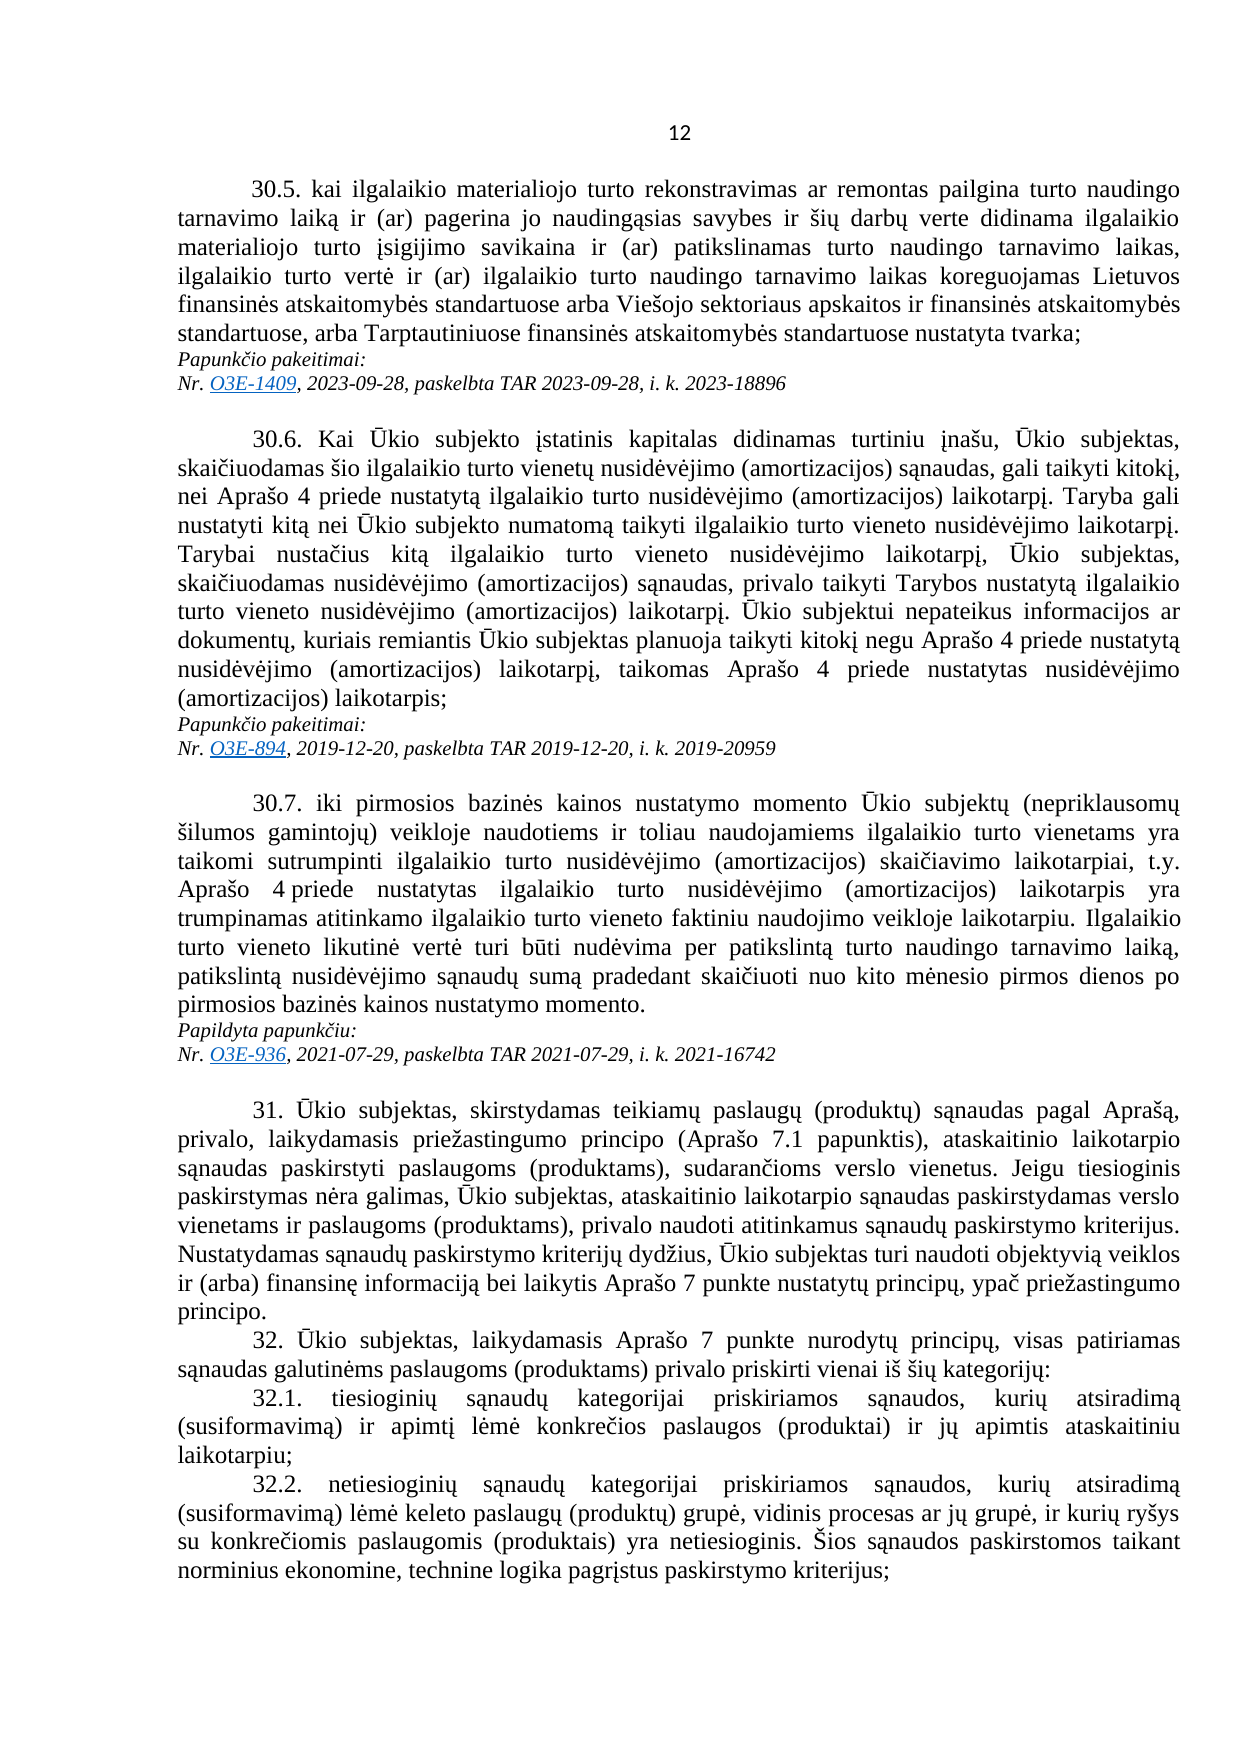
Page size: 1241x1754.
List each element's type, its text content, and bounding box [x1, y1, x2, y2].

text 31. Ūkio subjektas, skirstydamas teikiamų paslaugų (produktų) sąnaudas pagal Aprašą, privalo, laikydamasis priežastingumo principo (Aprašo 7.1 papunktis), ataskaitinio laikotarpio sąnaudas paskirstyti paslaugoms (produktams), sudarančioms verslo vienetus. Jeigu tiesioginis paskirstymas nėra galimas, Ūkio subjektas, ataskaitinio laikotarpio sąnaudas paskirstydamas verslo vienetams ir paslaugoms (produktams), privalo naudoti atitinkamus sąnaudų paskirstymo kriterijus. Nustatydamas sąnaudų paskirstymo kriterijų dydžius, Ūkio subjektas turi naudoti objektyvią veiklos ir (arba) finansinę informaciją bei laikytis Aprašo 7 punkte nustatytų principų, ypač priežastingumo principo. [177, 1095, 1181, 1325]
text Nr. O3E-1409, 2023-09-28, paskelbta TAR 2023-09-28, i. k. 2023-18896 [177, 371, 1181, 395]
text 30.7. iki pirmosios bazinės kainos nustatymo momento Ūkio subjektų (nepriklausomų šilumos gamintojų) veikloje naudotiems ir toliau naudojamiems ilgalaikio turto vienetams yra taikomi sutrumpinti ilgalaikio turto nusidėvėjimo (amortizacijos) skaičiavimo laikotarpiai, t.y. Aprašo 4 priede nustatytas ilgalaikio turto nusidėvėjimo (amortizacijos) laikotarpis yra trumpinamas atitinkamo ilgalaikio turto vieneto faktiniu naudojimo veikloje laikotarpiu. Ilgalaikio turto vieneto likutinė vertė turi būti nudėvima per patikslintą turto naudingo tarnavimo laiką, patikslintą nusidėvėjimo sąnaudų sumą pradedant skaičiuoti nuo kito mėnesio pirmos dienos po pirmosios bazinės kainos nustatymo momento. [177, 788, 1181, 1018]
text 32.2. netiesioginių sąnaudų kategorijai priskiriamos sąnaudos, kurių atsiradimą (susiformavimą) lėmė keleto paslaugų (produktų) grupė, vidinis procesas ar jų grupė, ir kurių ryšys su konkrečiomis paslaugomis (produktais) yra netiesioginis. Šios sąnaudos paskirstomos taikant norminius ekonomine, technine logika pagrįstus paskirstymo kriterijus; [177, 1469, 1181, 1584]
text Nr. O3E-936, 2021-07-29, paskelbta TAR 2021-07-29, i. k. 2021-16742 [177, 1042, 1181, 1066]
text Papildyta papunkčiu: [177, 1018, 1181, 1042]
text 30.6. Kai Ūkio subjekto įstatinis kapitalas didinamas turtiniu įnašu, Ūkio subjektas, skaičiuodamas šio ilgalaikio turto vienetų nusidėvėjimo (amortizacijos) sąnaudas, gali taikyti kitokį, nei Aprašo 4 priede nustatytą ilgalaikio turto nusidėvėjimo (amortizacijos) laikotarpį. Taryba gali nustatyti kitą nei Ūkio subjekto numatomą taikyti ilgalaikio turto vieneto nusidėvėjimo laikotarpį. Tarybai nustačius kitą ilgalaikio turto vieneto nusidėvėjimo laikotarpį, Ūkio subjektas, skaičiuodamas nusidėvėjimo (amortizacijos) sąnaudas, privalo taikyti Tarybos nustatytą ilgalaikio turto vieneto nusidėvėjimo (amortizacijos) laikotarpį. Ūkio subjektui nepateikus informacijos ar dokumentų, kuriais remiantis Ūkio subjektas planuoja taikyti kitokį negu Aprašo 4 priede nustatytą nusidėvėjimo (amortizacijos) laikotarpį, taikomas Aprašo 4 priede nustatytas nusidėvėjimo (amortizacijos) laikotarpis; [177, 424, 1181, 711]
text Papunkčio pakeitimai: [177, 347, 1181, 371]
text 32. Ūkio subjektas, laikydamasis Aprašo 7 punkte nurodytų principų, visas patiriamas sąnaudas galutinėms paslaugoms (produktams) privalo priskirti vienai iš šių kategorijų: [177, 1325, 1181, 1383]
text 32.1. tiesioginių sąnaudų kategorijai priskiriamos sąnaudos, kurių atsiradimą (susiformavimą) ir apimtį lėmė konkrečios paslaugos (produktai) ir jų apimtis ataskaitiniu laikotarpiu; [177, 1383, 1181, 1469]
text Papunkčio pakeitimai: [177, 711, 1181, 736]
text Nr. O3E-894, 2019-12-20, paskelbta TAR 2019-12-20, i. k. 2019-20959 [177, 736, 1181, 759]
text 30.5. kai ilgalaikio materialiojo turto rekonstravimas ar remontas pailgina turto naudingo tarnavimo laiką ir (ar) pagerina jo naudingąsias savybes ir šių darbų verte didinama ilgalaikio materialiojo turto įsigijimo savikaina ir (ar) patikslinamas turto naudingo tarnavimo laikas, ilgalaikio turto vertė ir (ar) ilgalaikio turto naudingo tarnavimo laikas koreguojamas Lietuvos finansinės atskaitomybės standartuose arba Viešojo sektoriaus apskaitos ir finansinės atskaitomybės standartuose, arba Tarptautiniuose finansinės atskaitomybės standartuose nustatyta tvarka; [177, 174, 1181, 347]
